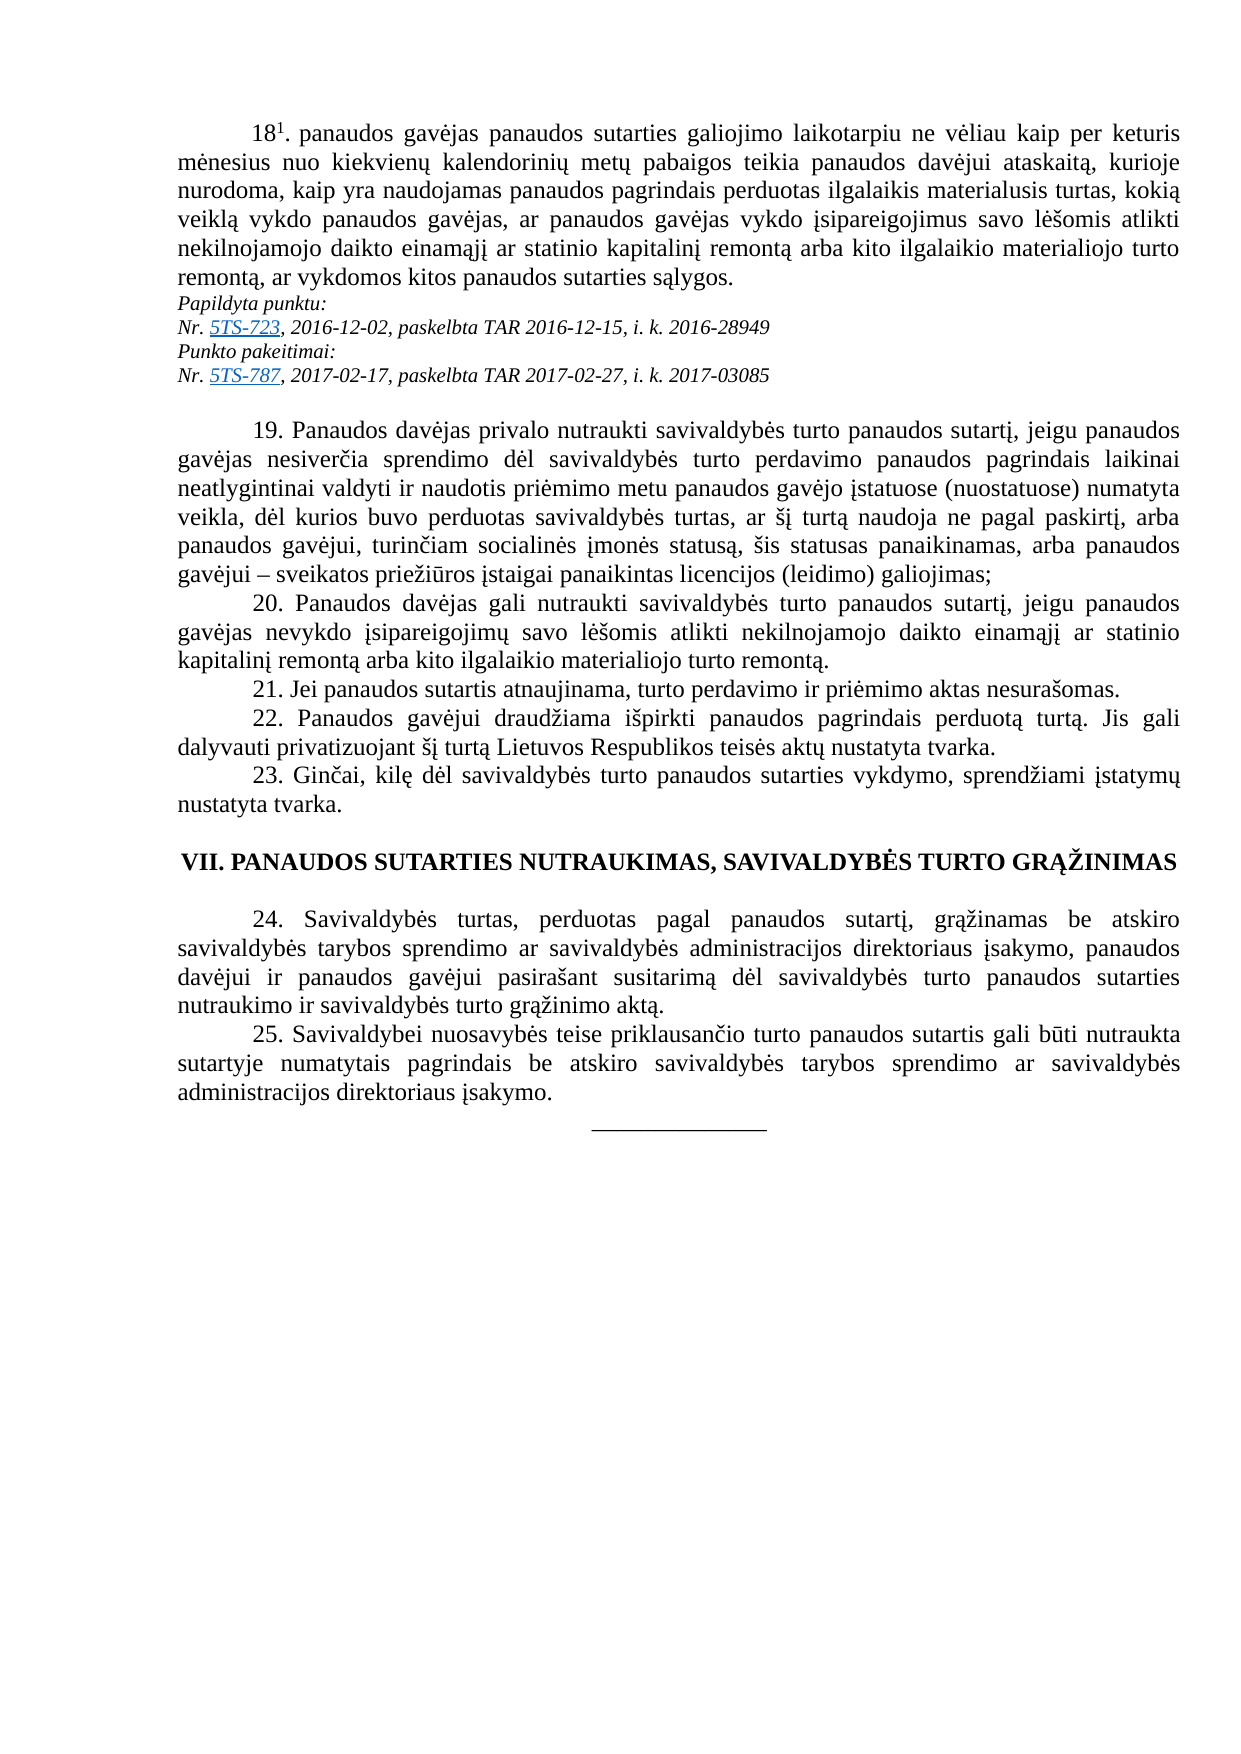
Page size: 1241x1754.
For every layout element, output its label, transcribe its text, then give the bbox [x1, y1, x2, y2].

text ______________ [177, 1106, 1181, 1134]
text 22. Panaudos gavėjui draudžiama išpirkti panaudos pagrindais perduotą turtą. Jis gali dalyvauti privatizuojant šį turtą Lietuvos Respublikos teisės aktų nustatyta tvarka. [177, 703, 1181, 761]
text Nr. 5TS-787, 2017-02-17, paskelbta TAR 2017-02-27, i. k. 2017-03085 [177, 363, 1181, 387]
text 19. Panaudos davėjas privalo nutraukti savivaldybės turto panaudos sutartį, jeigu panaudos gavėjas nesiverčia sprendimo dėl savivaldybės turto perdavimo panaudos pagrindais laikinai neatlygintinai valdyti ir naudotis priėmimo metu panaudos gavėjo įstatuose (nuostatuose) numatyta veikla, dėl kurios buvo perduotas savivaldybės turtas, ar šį turtą naudoja ne pagal paskirtį, arba panaudos gavėjui, turinčiam socialinės įmonės statusą, šis statusas panaikinamas, arba panaudos gavėjui – sveikatos priežiūros įstaigai panaikintas licencijos (leidimo) galiojimas; [177, 416, 1181, 588]
text 23. Ginčai, kilę dėl savivaldybės turto panaudos sutarties vykdymo, sprendžiami įstatymų nustatyta tvarka. [177, 761, 1181, 818]
text VII. PANAUDOS SUTARTIES NUTRAUKIMAS, SAVIVALDYBĖS TURTO GRĄŽINIMAS [177, 847, 1181, 876]
text 21. Jei panaudos sutartis atnaujinama, turto perdavimo ir priėmimo aktas nesurašomas. [177, 674, 1181, 703]
text Papildyta punktu: [177, 291, 1181, 315]
text Nr. 5TS-723, 2016-12-02, paskelbta TAR 2016-12-15, i. k. 2016-28949 [177, 315, 1181, 339]
text Punkto pakeitimai: [177, 339, 1181, 363]
text 181. panaudos gavėjas panaudos sutarties galiojimo laikotarpiu ne vėliau kaip per keturis mėnesius nuo kiekvienų kalendorinių metų pabaigos teikia panaudos davėjui ataskaitą, kurioje nurodoma, kaip yra naudojamas panaudos pagrindais perduotas ilgalaikis materialusis turtas, kokią veiklą vykdo panaudos gavėjas, ar panaudos gavėjas vykdo įsipareigojimus savo lėšomis atlikti nekilnojamojo daikto einamąjį ar statinio kapitalinį remontą arba kito ilgalaikio materialiojo turto remontą, ar vykdomos kitos panaudos sutarties sąlygos. [177, 118, 1181, 291]
text 25. Savivaldybei nuosavybės teise priklausančio turto panaudos sutartis gali būti nutraukta sutartyje numatytais pagrindais be atskiro savivaldybės tarybos sprendimo ar savivaldybės administracijos direktoriaus įsakymo. [177, 1019, 1181, 1106]
text 24. Savivaldybės turtas, perduotas pagal panaudos sutartį, grąžinamas be atskiro savivaldybės tarybos sprendimo ar savivaldybės administracijos direktoriaus įsakymo, panaudos davėjui ir panaudos gavėjui pasirašant susitarimą dėl savivaldybės turto panaudos sutarties nutraukimo ir savivaldybės turto grąžinimo aktą. [177, 904, 1181, 1019]
text 20. Panaudos davėjas gali nutraukti savivaldybės turto panaudos sutartį, jeigu panaudos gavėjas nevykdo įsipareigojimų savo lėšomis atlikti nekilnojamojo daikto einamąjį ar statinio kapitalinį remontą arba kito ilgalaikio materialiojo turto remontą. [177, 588, 1181, 674]
